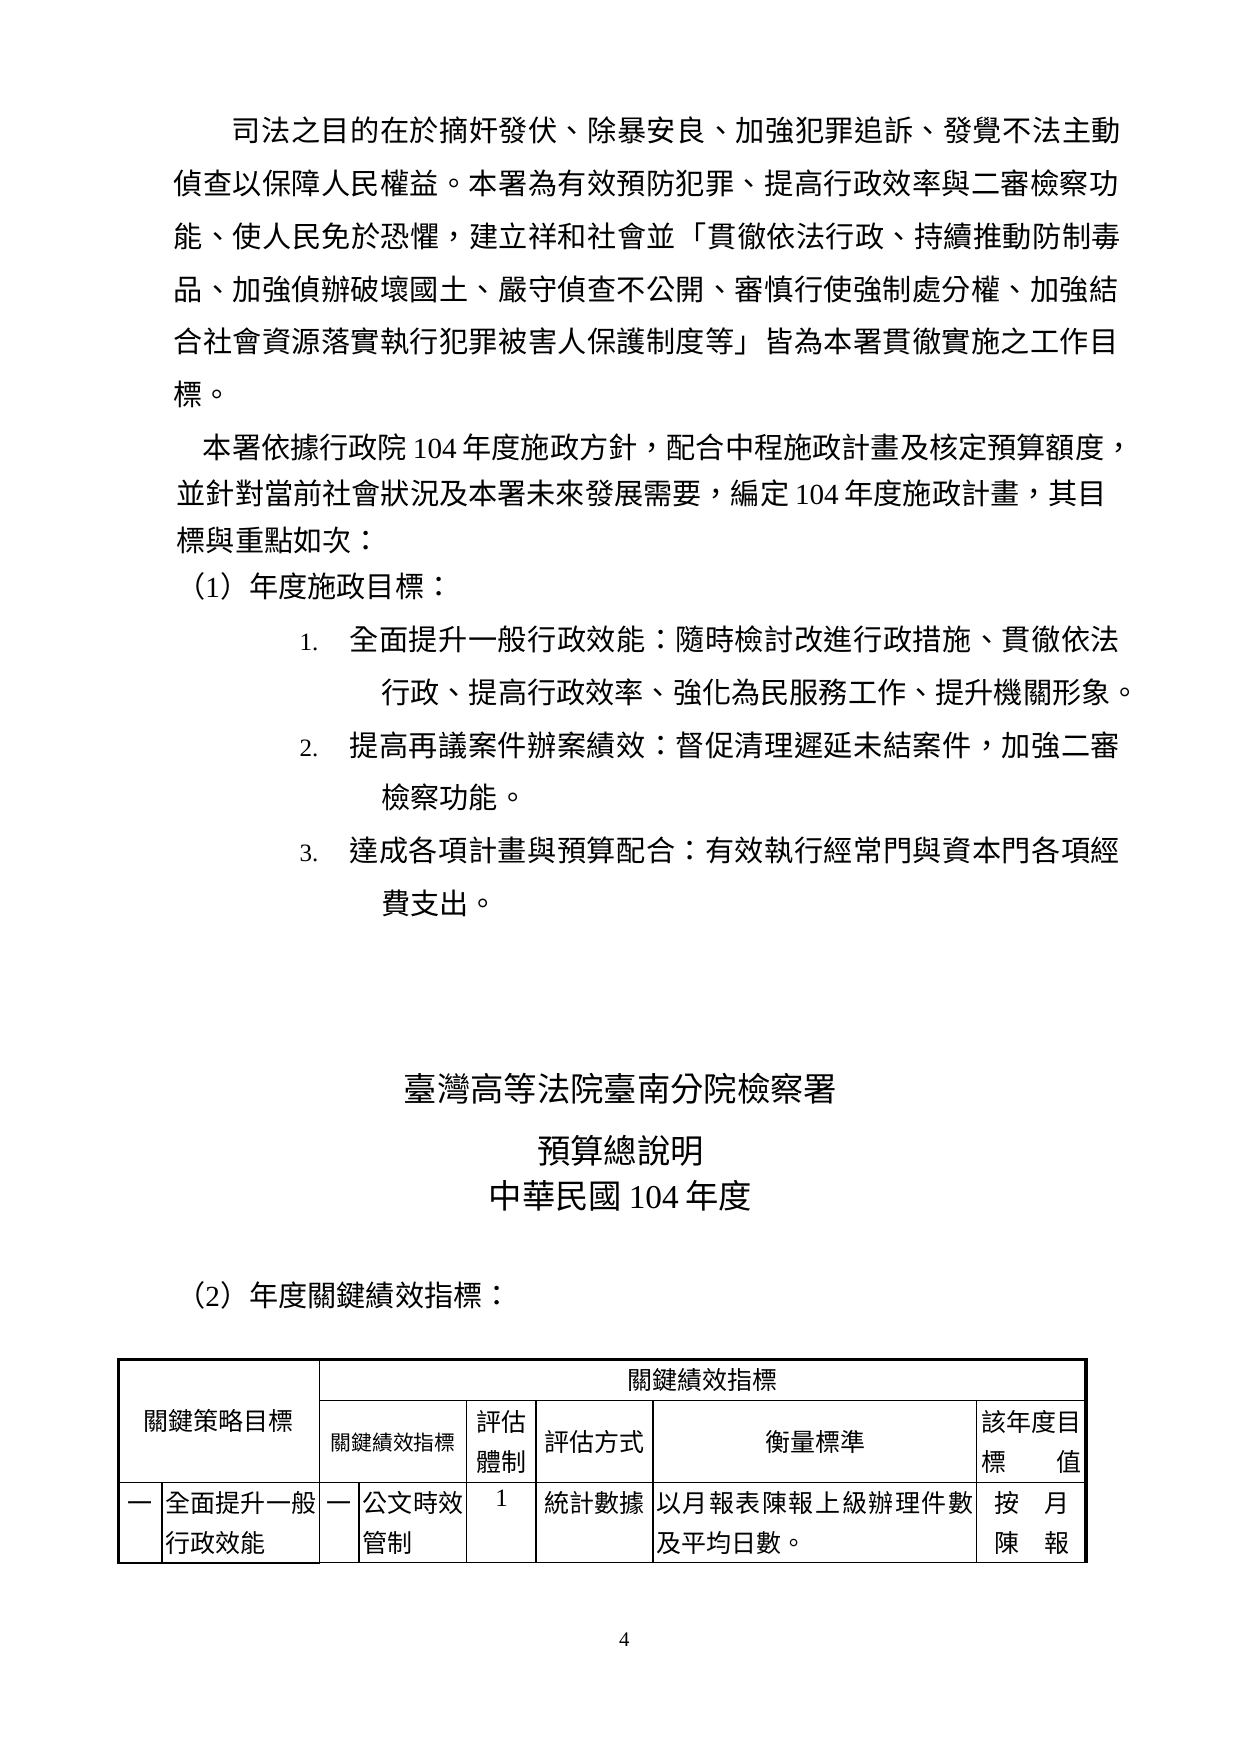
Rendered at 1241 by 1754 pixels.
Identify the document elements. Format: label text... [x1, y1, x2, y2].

text 本署依據行政院104年度施政方針，配合中程施政計畫及核定預算額度，並針對當前社會狀況及本署未來發展需要，編定104年度施政計畫，其目標與重點如次： [118, 424, 1122, 560]
text 中華民國104年度 [118, 1170, 1122, 1218]
table_header 關鍵策略目標 [120, 1361, 319, 1482]
text 臺灣高等法院臺南分院檢察署 [118, 1045, 1122, 1108]
table_cell 一 [120, 1483, 161, 1562]
list 達成各項計畫與預算配合：有效執行經常門與資本門各項經費支出。 [299, 828, 1122, 923]
table_header 關鍵績效指標 [320, 1361, 1084, 1400]
table_cell 統計數據 [537, 1483, 652, 1562]
list 年度關鍵績效指標： [176, 1272, 1122, 1314]
table_cell 該年度目標 值 [977, 1401, 1084, 1482]
table_cell 1 [467, 1483, 535, 1562]
list 年度施政目標： [176, 564, 1122, 606]
table_cell 衡量標準 [654, 1401, 976, 1482]
table_cell 關鍵績效指標 [320, 1401, 466, 1482]
table_cell 一 [320, 1483, 358, 1562]
list 全面提升一般行政效能：隨時檢討改進行政措施、貫徹依法行政、提高行政效率、強化為民服務工作、提升機關形象。 [299, 617, 1122, 712]
table_cell 評估體制 [467, 1401, 535, 1482]
table_cell 以月報表陳報上級辦理件數及平均日數。 [654, 1483, 976, 1562]
table_cell 全面提升一般行政效能 [163, 1483, 319, 1562]
text 預算總說明 [118, 1108, 1122, 1170]
table_cell 評估方式 [537, 1401, 652, 1482]
text 司法之目的在於摘奸發伏、除暴安良、加強犯罪追訴、發覺不法主動偵查以保障人民權益。本署為有效預防犯罪、提高行政效率與二審檢察功能、使人民免於恐懼，建立祥和社會並「貫徹依法行政、持續推動防制毒品、加強偵辦破壞國土、嚴守偵查不公開、審慎行使強制處分權、加強結合社會資源落實執行犯罪被害人保護制度等」皆為本署貫徹實施之工作目標。 [173, 108, 1122, 414]
list 提高再議案件辦案績效：督促清理遲延未結案件，加強二審檢察功能。 [299, 722, 1122, 817]
table_cell 按 月 陳 報 [977, 1483, 1084, 1562]
table_cell 公文時效管制 [360, 1483, 466, 1562]
